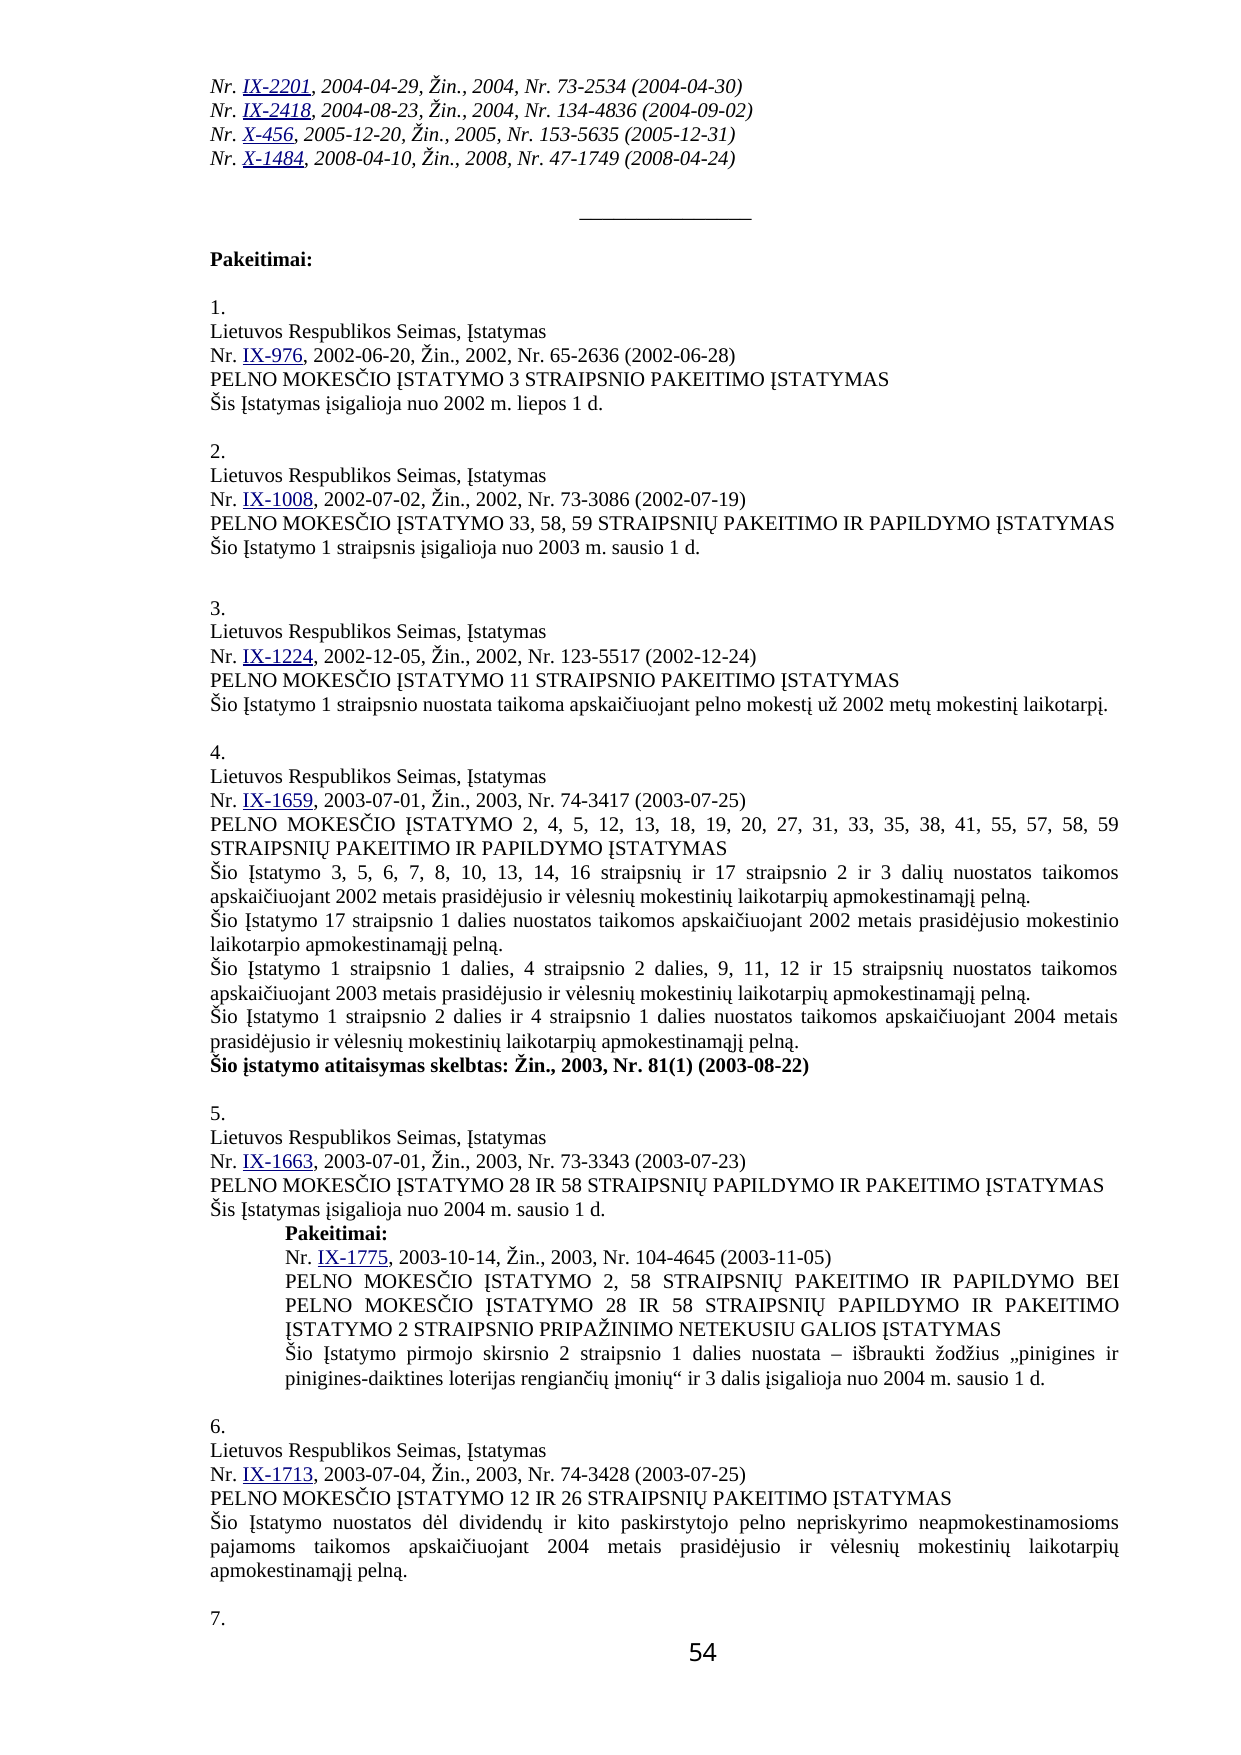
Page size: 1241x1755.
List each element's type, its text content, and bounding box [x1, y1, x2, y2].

text 6. [210, 1413, 1120, 1438]
text 4. [210, 740, 1120, 764]
text PELNO MOKESČIO ĮSTATYMO 12 IR 26 STRAIPSNIŲ PAKEITIMO ĮSTATYMAS [210, 1486, 1120, 1510]
text 1. [210, 295, 1120, 319]
text 2. [210, 439, 1120, 463]
text PELNO MOKESČIO ĮSTATYMO 28 IR 58 STRAIPSNIŲ PAPILDYMO IR PAKEITIMO ĮSTATYMAS [210, 1173, 1120, 1197]
text Nr. IX-1224, 2002-12-05, Žin., 2002, Nr. 123-5517 (2002-12-24) [210, 643, 1120, 668]
text Nr. IX-1008, 2002-07-02, Žin., 2002, Nr. 73-3086 (2002-07-19) [210, 487, 1120, 511]
text Nr. IX-2201, 2004-04-29, Žin., 2004, Nr. 73-2534 (2004-04-30) [210, 73, 1120, 98]
text Nr. IX-2418, 2004-08-23, Žin., 2004, Nr. 134-4836 (2004-09-02) [210, 98, 1120, 122]
text 5. [210, 1101, 1120, 1125]
text Šio Įstatymo 1 straipsnio 1 dalies, 4 straipsnio 2 dalies, 9, 11, 12 ir 15 straipsnių nuostatos taikomos apskaičiuojant 2003 metais prasidėjusio ir vėlesnių mokestinių laikotarpių apmokestinamąjį pelną. [210, 956, 1120, 1004]
text Lietuvos Respublikos Seimas, Įstatymas [210, 1438, 1120, 1462]
text PELNO MOKESČIO ĮSTATYMO 11 STRAIPSNIO PAKEITIMO ĮSTATYMAS [210, 668, 1120, 692]
text PELNO MOKESČIO ĮSTATYMO 3 STRAIPSNIO PAKEITIMO ĮSTATYMAS [210, 367, 1120, 391]
text Šio Įstatymo 1 straipsnio nuostata taikoma apskaičiuojant pelno mokestį už 2002 metų mokestinį laikotarpį. [210, 692, 1120, 716]
text Šio Įstatymo pirmojo skirsnio 2 straipsnio 1 dalies nuostata – išbraukti žodžius „pinigines ir pinigines-daiktines loterijas rengiančių įmonių“ ir 3 dalis įsigalioja nuo 2004 m. sausio 1 d. [285, 1341, 1120, 1389]
text Nr. IX-1713, 2003-07-04, Žin., 2003, Nr. 74-3428 (2003-07-25) [210, 1462, 1120, 1486]
text _______________ [210, 196, 1120, 222]
text Lietuvos Respublikos Seimas, Įstatymas [210, 764, 1120, 788]
text PELNO MOKESČIO ĮSTATYMO 33, 58, 59 STRAIPSNIŲ PAKEITIMO IR PAPILDYMO ĮSTATYMAS [210, 511, 1120, 535]
text Šio Įstatymo 3, 5, 6, 7, 8, 10, 13, 14, 16 straipsnių ir 17 straipsnio 2 ir 3 dalių nuostatos taikomos apskaičiuojant 2002 metais prasidėjusio ir vėlesnių mokestinių laikotarpių apmokestinamąjį pelną. [210, 860, 1120, 908]
text Pakeitimai: [210, 1221, 1120, 1245]
text Lietuvos Respublikos Seimas, Įstatymas [210, 319, 1120, 343]
text Lietuvos Respublikos Seimas, Įstatymas [210, 463, 1120, 487]
text Nr. IX-1659, 2003-07-01, Žin., 2003, Nr. 74-3417 (2003-07-25) [210, 788, 1120, 812]
text Šio Įstatymo 1 straipsnis įsigalioja nuo 2003 m. sausio 1 d. [210, 535, 1120, 559]
text Nr. IX-1663, 2003-07-01, Žin., 2003, Nr. 73-3343 (2003-07-23) [210, 1149, 1120, 1173]
text Šis Įstatymas įsigalioja nuo 2002 m. liepos 1 d. [210, 391, 1120, 415]
text PELNO MOKESČIO ĮSTATYMO 2, 4, 5, 12, 13, 18, 19, 20, 27, 31, 33, 35, 38, 41, 55, 57, 58, 59 STRAIPSNIŲ PAKEITIMO IR PAPILDYMO ĮSTATYMAS [210, 812, 1120, 860]
text Nr. IX-1775, 2003-10-14, Žin., 2003, Nr. 104-4645 (2003-11-05) [210, 1245, 1120, 1269]
text 3. [210, 595, 1120, 619]
text Nr. X-1484, 2008-04-10, Žin., 2008, Nr. 47-1749 (2008-04-24) [210, 146, 1120, 170]
text Pakeitimai: [210, 247, 1120, 271]
text Nr. X-456, 2005-12-20, Žin., 2005, Nr. 153-5635 (2005-12-31) [210, 122, 1120, 146]
text Lietuvos Respublikos Seimas, Įstatymas [210, 619, 1120, 643]
text Šis Įstatymas įsigalioja nuo 2004 m. sausio 1 d. [210, 1197, 1120, 1221]
text Lietuvos Respublikos Seimas, Įstatymas [210, 1125, 1120, 1149]
text PELNO MOKESČIO ĮSTATYMO 2, 58 STRAIPSNIŲ PAKEITIMO IR PAPILDYMO BEI PELNO MOKESČIO ĮSTATYMO 28 IR 58 STRAIPSNIŲ PAPILDYMO IR PAKEITIMO ĮSTATYMO 2 STRAIPSNIO PRIPAŽINIMO NETEKUSIU GALIOS ĮSTATYMAS [285, 1269, 1120, 1341]
text Šio Įstatymo nuostatos dėl dividendų ir kito paskirstytojo pelno nepriskyrimo neapmokestinamosioms pajamoms taikomos apskaičiuojant 2004 metais prasidėjusio ir vėlesnių mokestinių laikotarpių apmokestinamąjį pelną. [210, 1510, 1120, 1582]
text 7. [210, 1606, 1120, 1630]
text Šio Įstatymo 17 straipsnio 1 dalies nuostatos taikomos apskaičiuojant 2002 metais prasidėjusio mokestinio laikotarpio apmokestinamąjį pelną. [210, 908, 1120, 956]
text Nr. IX-976, 2002-06-20, Žin., 2002, Nr. 65-2636 (2002-06-28) [210, 343, 1120, 367]
text Šio įstatymo atitaisymas skelbtas: Žin., 2003, Nr. 81(1) (2003-08-22) [210, 1053, 1120, 1077]
text Šio Įstatymo 1 straipsnio 2 dalies ir 4 straipsnio 1 dalies nuostatos taikomos apskaičiuojant 2004 metais prasidėjusio ir vėlesnių mokestinių laikotarpių apmokestinamąjį pelną. [210, 1004, 1120, 1053]
